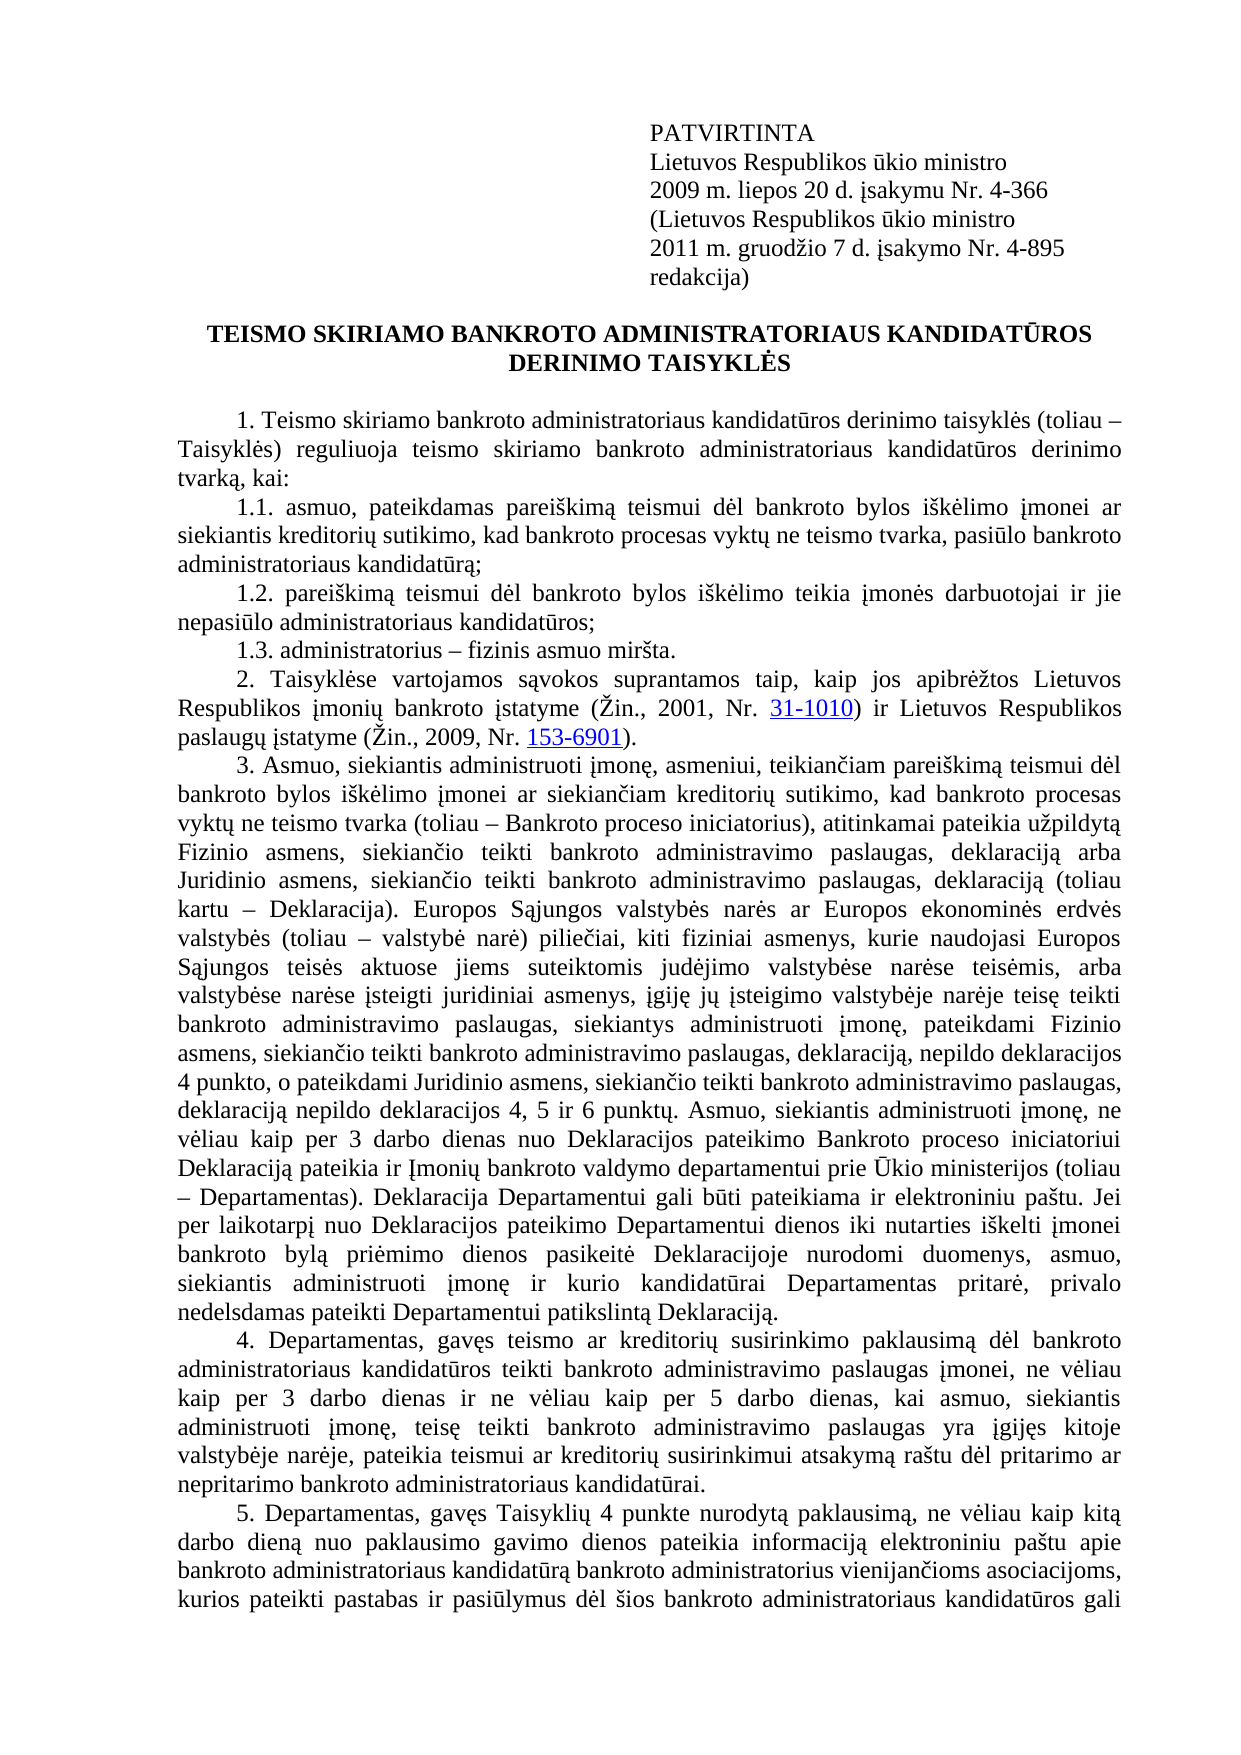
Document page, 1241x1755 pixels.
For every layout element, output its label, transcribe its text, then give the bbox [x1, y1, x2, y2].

text 2009 m. liepos 20 d. įsakymu Nr. 4-366 [649, 176, 1122, 204]
text 2. Taisyklėse vartojamos sąvokos suprantamos taip, kaip jos apibrėžtos Lietuvos Respublikos įmonių bankroto įstatyme (Žin., 2001, Nr. 31-1010) ir Lietuvos Respublikos paslaugų įstatyme (Žin., 2009, Nr. 153-6901). [177, 664, 1122, 751]
text 1.3. administratorius – fizinis asmuo miršta. [177, 636, 1122, 664]
text 4. Departamentas, gavęs teismo ar kreditorių susirinkimo paklausimą dėl bankroto administratoriaus kandidatūros teikti bankroto administravimo paslaugas įmonei, ne vėliau kaip per 3 darbo dienas ir ne vėliau kaip per 5 darbo dienas, kai asmuo, siekiantis administruoti įmonę, teisę teikti bankroto administravimo paslaugas yra įgijęs kitoje valstybėje narėje, pateikia teismui ar kreditorių susirinkimui atsakymą raštu dėl pritarimo ar nepritarimo bankroto administratoriaus kandidatūrai. [177, 1326, 1122, 1498]
text 5. Departamentas, gavęs Taisyklių 4 punkte nurodytą paklausimą, ne vėliau kaip kitą darbo dieną nuo paklausimo gavimo dienos pateikia informaciją elektroniniu paštu apie bankroto administratoriaus kandidatūrą bankroto administratorius vienijančioms asociacijoms, kurios pateikti pastabas ir pasiūlymus dėl šios bankroto administratoriaus kandidatūros gali [177, 1498, 1122, 1613]
text 1.2. pareiškimą teismui dėl bankroto bylos iškėlimo teikia įmonės darbuotojai ir jie nepasiūlo administratoriaus kandidatūros; [177, 578, 1122, 636]
text (Lietuvos Respublikos ūkio ministro [649, 204, 1122, 233]
text 1. Teismo skiriamo bankroto administratoriaus kandidatūros derinimo taisyklės (toliau – Taisyklės) reguliuoja teismo skiriamo bankroto administratoriaus kandidatūros derinimo tvarką, kai: [177, 406, 1122, 492]
text Lietuvos Respublikos ūkio ministro [649, 147, 1122, 176]
text PATVIRTINTA [649, 118, 1122, 147]
text 3. Asmuo, siekiantis administruoti įmonę, asmeniui, teikiančiam pareiškimą teismui dėl bankroto bylos iškėlimo įmonei ar siekiančiam kreditorių sutikimo, kad bankroto procesas vyktų ne teismo tvarka (toliau – Bankroto proceso iniciatorius), atitinkamai pateikia užpildytą Fizinio asmens, siekiančio teikti bankroto administravimo paslaugas, deklaraciją arba Juridinio asmens, siekiančio teikti bankroto administravimo paslaugas, deklaraciją (toliau kartu – Deklaracija). Europos Sąjungos valstybės narės ar Europos ekonominės erdvės valstybės (toliau – valstybė narė) piliečiai, kiti fiziniai asmenys, kurie naudojasi Europos Sąjungos teisės aktuose jiems suteiktomis judėjimo valstybėse narėse teisėmis, arba valstybėse narėse įsteigti juridiniai asmenys, įgiję jų įsteigimo valstybėje narėje teisę teikti bankroto administravimo paslaugas, siekiantys administruoti įmonę, pateikdami Fizinio asmens, siekiančio teikti bankroto administravimo paslaugas, deklaraciją, nepildo deklaracijos 4 punkto, o pateikdami Juridinio asmens, siekiančio teikti bankroto administravimo paslaugas, deklaraciją nepildo deklaracijos 4, 5 ir 6 punktų. Asmuo, siekiantis administruoti įmonę, ne vėliau kaip per 3 darbo dienas nuo Deklaracijos pateikimo Bankroto proceso iniciatoriui Deklaraciją pateikia ir Įmonių bankroto valdymo departamentui prie Ūkio ministerijos (toliau – Departamentas). Deklaracija Departamentui gali būti pateikiama ir elektroniniu paštu. Jei per laikotarpį nuo Deklaracijos pateikimo Departamentui dienos iki nutarties iškelti įmonei bankroto bylą priėmimo dienos pasikeitė Deklaracijoje nurodomi duomenys, asmuo, siekiantis administruoti įmonę ir kurio kandidatūrai Departamentas pritarė, privalo nedelsdamas pateikti Departamentui patikslintą Deklaraciją. [177, 751, 1122, 1326]
text 2011 m. gruodžio 7 d. įsakymo Nr. 4-895 redakcija) [649, 233, 1122, 291]
text TEISMO SKIRIAMO BANKROTO ADMINISTRATORIAUS KANDIDATŪROS DERINIMO TAisyklės [177, 319, 1122, 377]
text 1.1. asmuo, pateikdamas pareiškimą teismui dėl bankroto bylos iškėlimo įmonei ar siekiantis kreditorių sutikimo, kad bankroto procesas vyktų ne teismo tvarka, pasiūlo bankroto administratoriaus kandidatūrą; [177, 492, 1122, 578]
